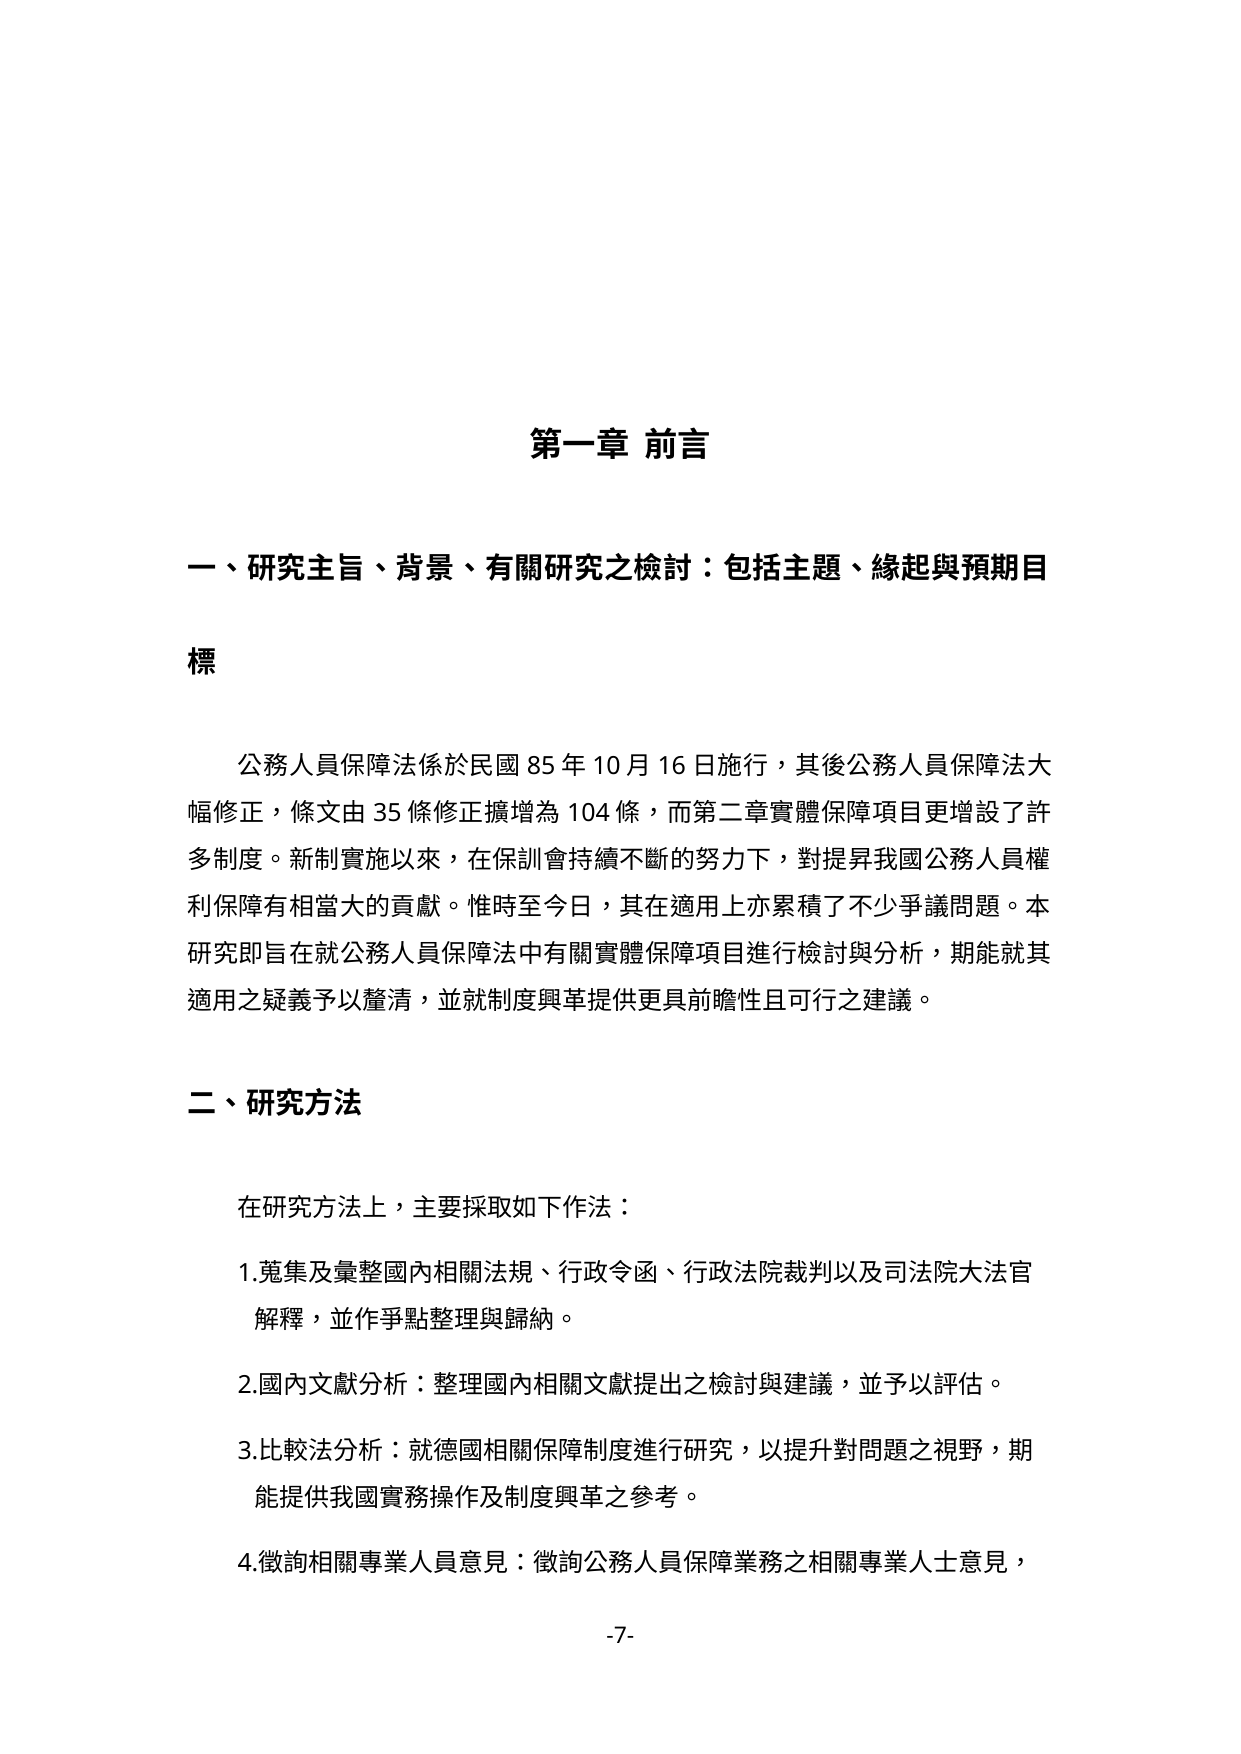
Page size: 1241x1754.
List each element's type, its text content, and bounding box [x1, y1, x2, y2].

text 一、研究主旨、背景、有關研究之檢討：包括主題、緣起與預期目標 [187, 522, 1053, 691]
text 2.國內文獻分析：整理國內相關文獻提出之檢討與建議，並予以評估。 [237, 1358, 1053, 1395]
text 1.蒐集及彙整國內相關法規、行政令函、行政法院裁判以及司法院大法官解釋，並作爭點整理與歸納。 [237, 1246, 1053, 1330]
text 4.徵詢相關專業人員意見：徵詢公務人員保障業務之相關專業人士意見， [237, 1535, 1053, 1573]
text 3.比較法分析：就德國相關保障制度進行研究，以提升對問題之視野，期能提供我國實務操作及制度興革之參考。 [237, 1423, 1053, 1508]
text 第一章 前言 [187, 398, 1053, 473]
text 二、研究方法 [187, 1057, 1053, 1132]
text 在研究方法上，主要採取如下作法： [200, 1180, 1053, 1218]
text 公務人員保障法係於民國85年10月16日施行，其後公務人員保障法大幅修正，條文由35條修正擴增為104條，而第二章實體保障項目更增設了許多制度。新制實施以來，在保訓會持續不斷的努力下，對提昇我國公務人員權利保障有相當大的貢獻。惟時至今日，其在適用上亦累積了不少爭議問題。本研究即旨在就公務人員保障法中有關實體保障項目進行檢討與分析，期能就其適用之疑義予以釐清，並就制度興革提供更具前瞻性且可行之建議。 [187, 739, 1053, 1011]
